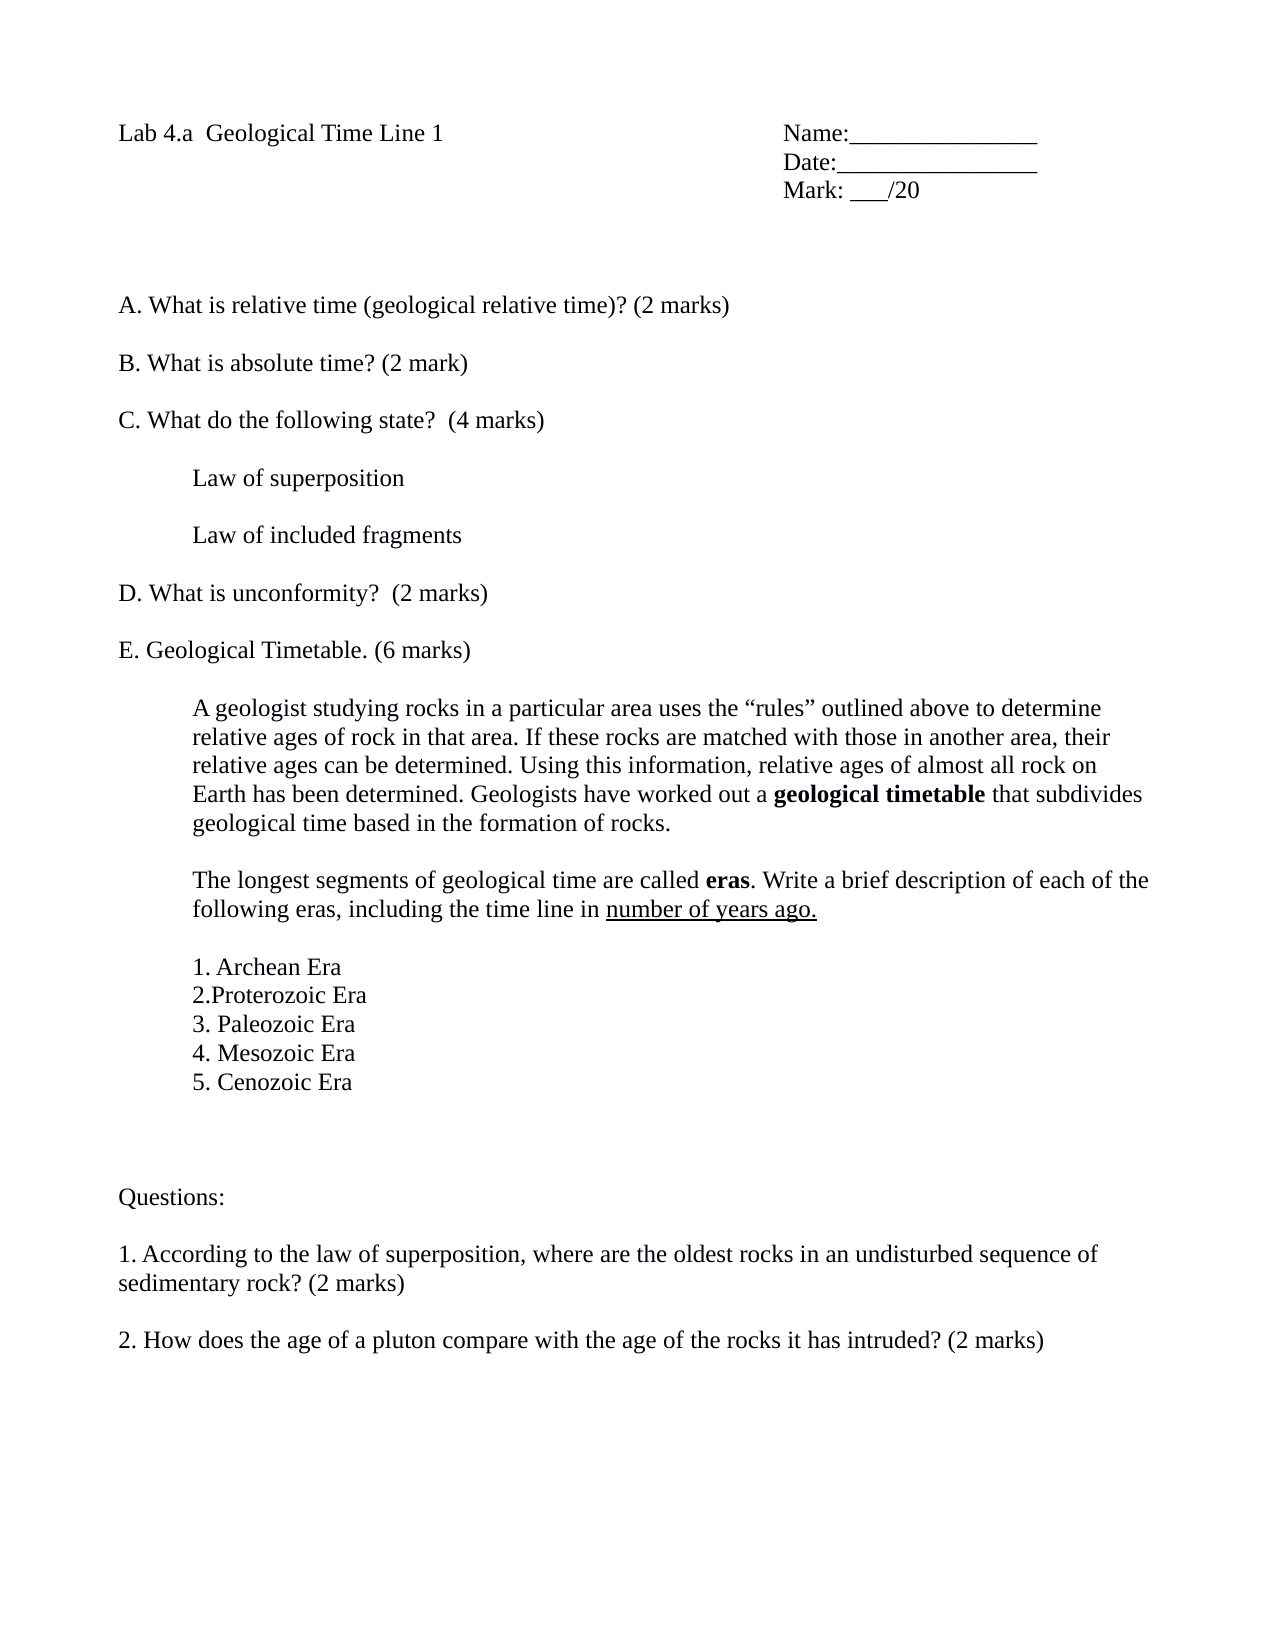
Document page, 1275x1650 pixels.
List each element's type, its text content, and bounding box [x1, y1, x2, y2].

text 4. Mesozoic Era [118, 1038, 1157, 1067]
text 1. According to the law of superposition, where are the oldest rocks in an undisturbed sequence of sedimentary rock? (2 marks) [118, 1239, 1157, 1297]
text A geologist studying rocks in a particular area uses the “rules” outlined above to determine relative ages of rock in that area. If these rocks are matched with those in another area, their relative ages can be determined. Using this information, relative ages of almost all rock on Earth has been determined. Geologists have worked out a geological timetable that subdivides geological time based in the formation of rocks. [118, 693, 1157, 837]
text 5. Cenozoic Era [118, 1067, 1157, 1096]
text D. What is unconformity? (2 marks) [118, 578, 1157, 607]
text B. What is absolute time? (2 mark) [118, 348, 1157, 377]
text 2. How does the age of a pluton compare with the age of the rocks it has intruded? (2 marks) [118, 1326, 1157, 1354]
text Law of included fragments [118, 521, 1157, 549]
text Mark: ___/20 [118, 176, 1157, 204]
text 1. Archean Era [118, 952, 1157, 981]
text Law of superposition [118, 463, 1157, 492]
text A. What is relative time (geological relative time)? (2 marks) [118, 291, 1157, 319]
text 3. Paleozoic Era [118, 1009, 1157, 1038]
text 2.Proterozoic Era [118, 981, 1157, 1009]
text Date:________________ [118, 147, 1157, 176]
text The longest segments of geological time are called eras. Write a brief description of each of the following eras, including the time line in number of years ago. [118, 866, 1157, 923]
text C. What do the following state? (4 marks) [118, 406, 1157, 434]
text Questions: [118, 1182, 1157, 1211]
text Lab 4.a Geological Time Line 1 Name:_______________ [118, 118, 1157, 147]
text E. Geological Timetable. (6 marks) [118, 636, 1157, 664]
